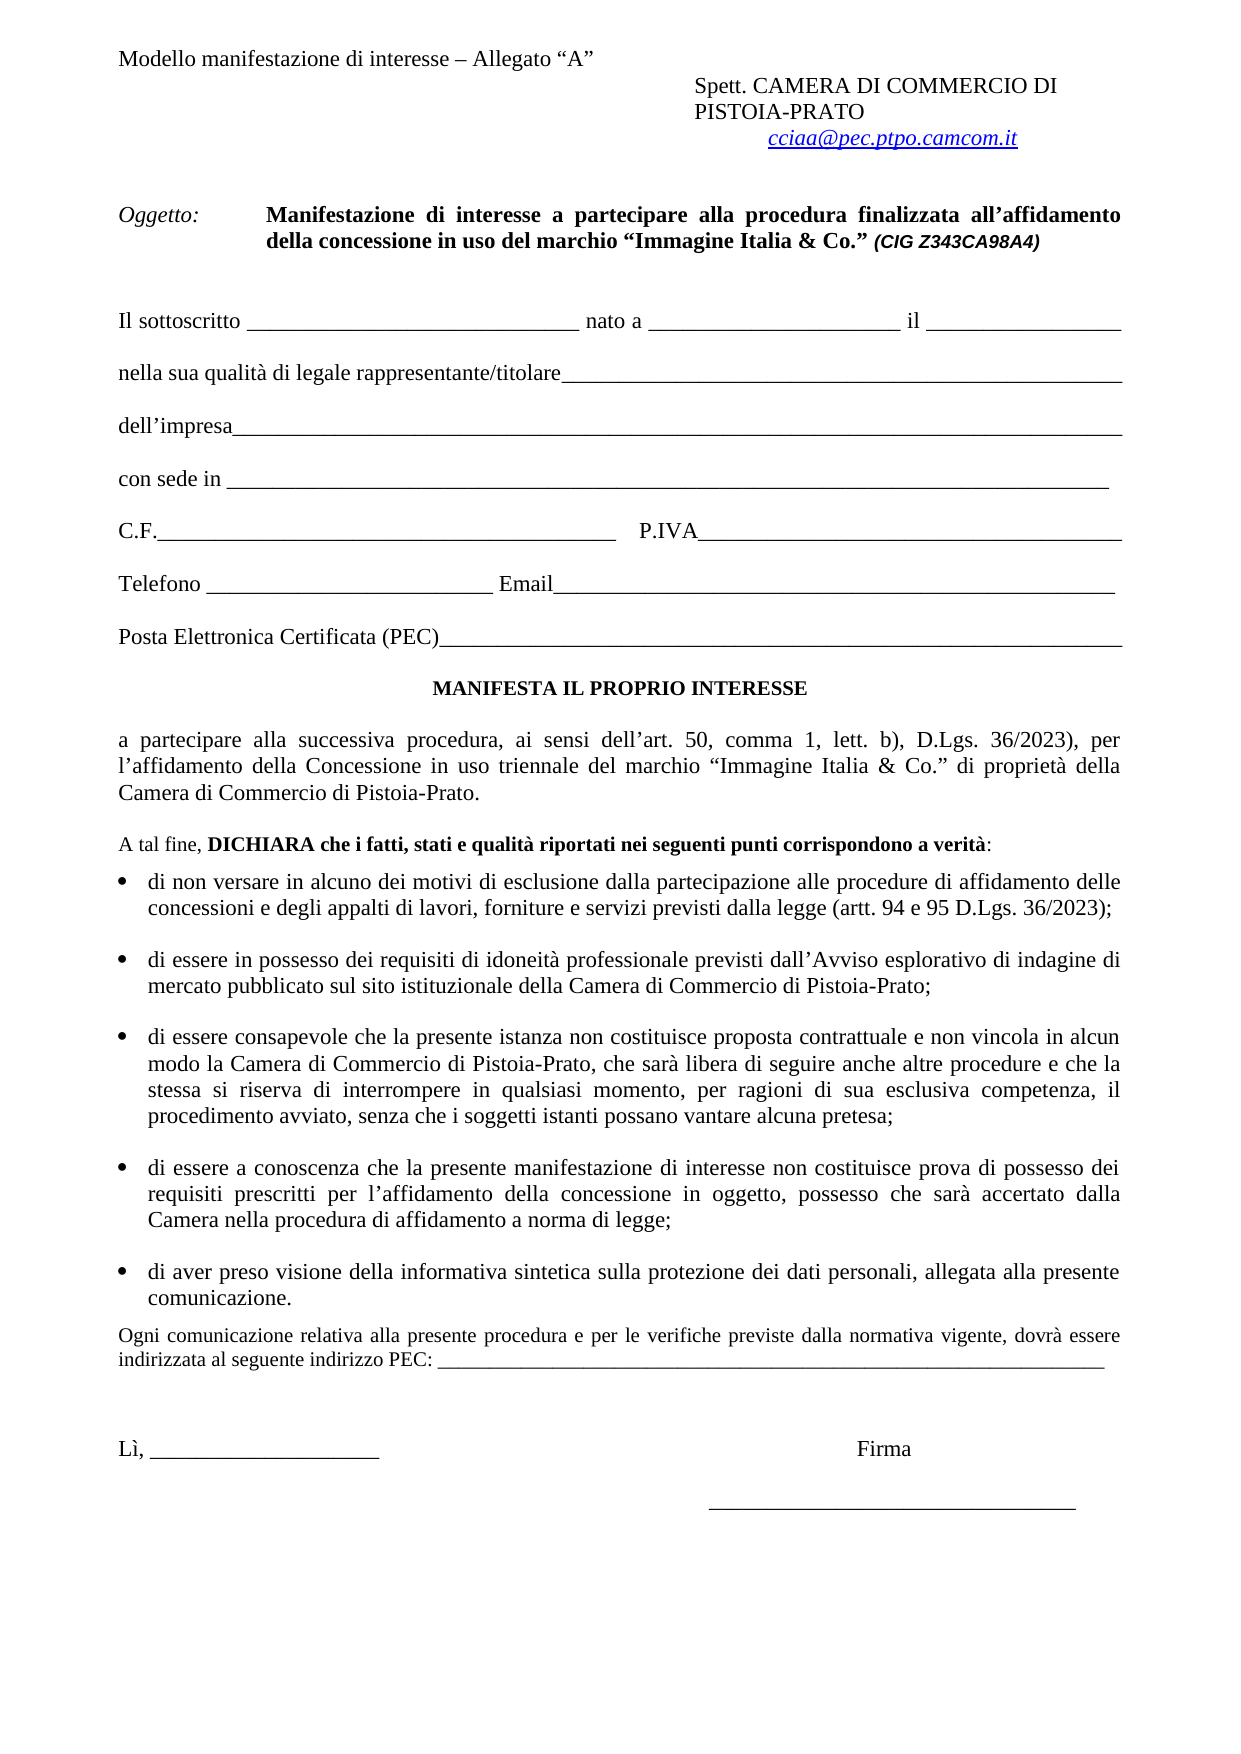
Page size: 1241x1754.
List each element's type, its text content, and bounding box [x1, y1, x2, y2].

text cciaa@pec.ptpo.camcom.it [768, 124, 1122, 151]
text Spett. CAMERA DI COMMERCIO DI PISTOIA-PRATO [694, 72, 1122, 124]
text Ogni comunicazione relativa alla presente procedura e per le verifiche previste dalla normativa vigente, dovrà essere indirizzata al seguente indirizzo PEC: ________________________________________________________________ [118, 1323, 1122, 1371]
text ________________________________ [118, 1486, 1122, 1513]
list di essere consapevole che la presente istanza non costituisce proposta contrattuale e non vincola in alcun modo la Camera di Commercio di Pistoia-Prato, che sarà libera di seguire anche altre procedure e che la stessa si riserva di interrompere in qualsiasi momento, per ragioni di sua esclusiva competenza, il procedimento avviato, senza che i soggetti istanti possano vantare alcuna pretesa; [118, 1023, 1122, 1129]
text Il sottoscritto _____________________________ nato a ______________________ il _________________ nella sua qualità di legale rappresentante/titolare [118, 307, 1122, 386]
text a partecipare alla successiva procedura, ai sensi dell’art. 50, comma 1, lett. b), D.Lgs. 36/2023), per l’affidamento della Concessione in uso triennale del marchio “Immagine Italia & Co.” di proprietà della Camera di Commercio di Pistoia-Prato. [118, 726, 1122, 805]
list di non versare in alcuno dei motivi di esclusione dalla partecipazione alle procedure di affidamento delle concessioni e degli appalti di lavori, forniture e servizi previsti dalla legge (artt. 94 e 95 D.Lgs. 36/2023); [118, 868, 1122, 921]
text dell’impresa [118, 412, 1122, 438]
text Posta Elettronica Certificata (PEC) [118, 623, 1122, 649]
list di essere in possesso dei requisiti di idoneità professionale previsti dall’Avviso esplorativo di indagine di mercato pubblicato sul sito istituzionale della Camera di Commercio di Pistoia-Prato; [118, 946, 1122, 998]
list di aver preso visione della informativa sintetica sulla protezione dei dati personali, allegata alla presente comunicazione. [118, 1258, 1122, 1311]
text C.F.________________________________________ P.IVA_____________________________________ Telefono _________________________ Email_________________________________________________ [118, 517, 1122, 597]
list di essere a conoscenza che la presente manifestazione di interesse non costituisce prova di possesso dei requisiti prescritti per l’affidamento della concessione in oggetto, possesso che sarà accertato dalla Camera nella procedura di affidamento a norma di legge; [118, 1154, 1122, 1233]
text MANIFESTA IL PROPRIO INTERESSE [118, 676, 1122, 700]
text Lì, ____________________ Firma [118, 1435, 1122, 1461]
text Oggetto: Manifestazione di interesse a partecipare alla procedura finalizzata all’affidamento della concessione in uso del marchio “Immagine Italia & Co.” (CIG Z343CA98A4) [118, 201, 1122, 254]
text con sede in _____________________________________________________________________________ [118, 465, 1122, 491]
text A tal fine, DICHIARA che i fatti, stati e qualità riportati nei seguenti punti corrispondono a verità: [118, 831, 1122, 856]
